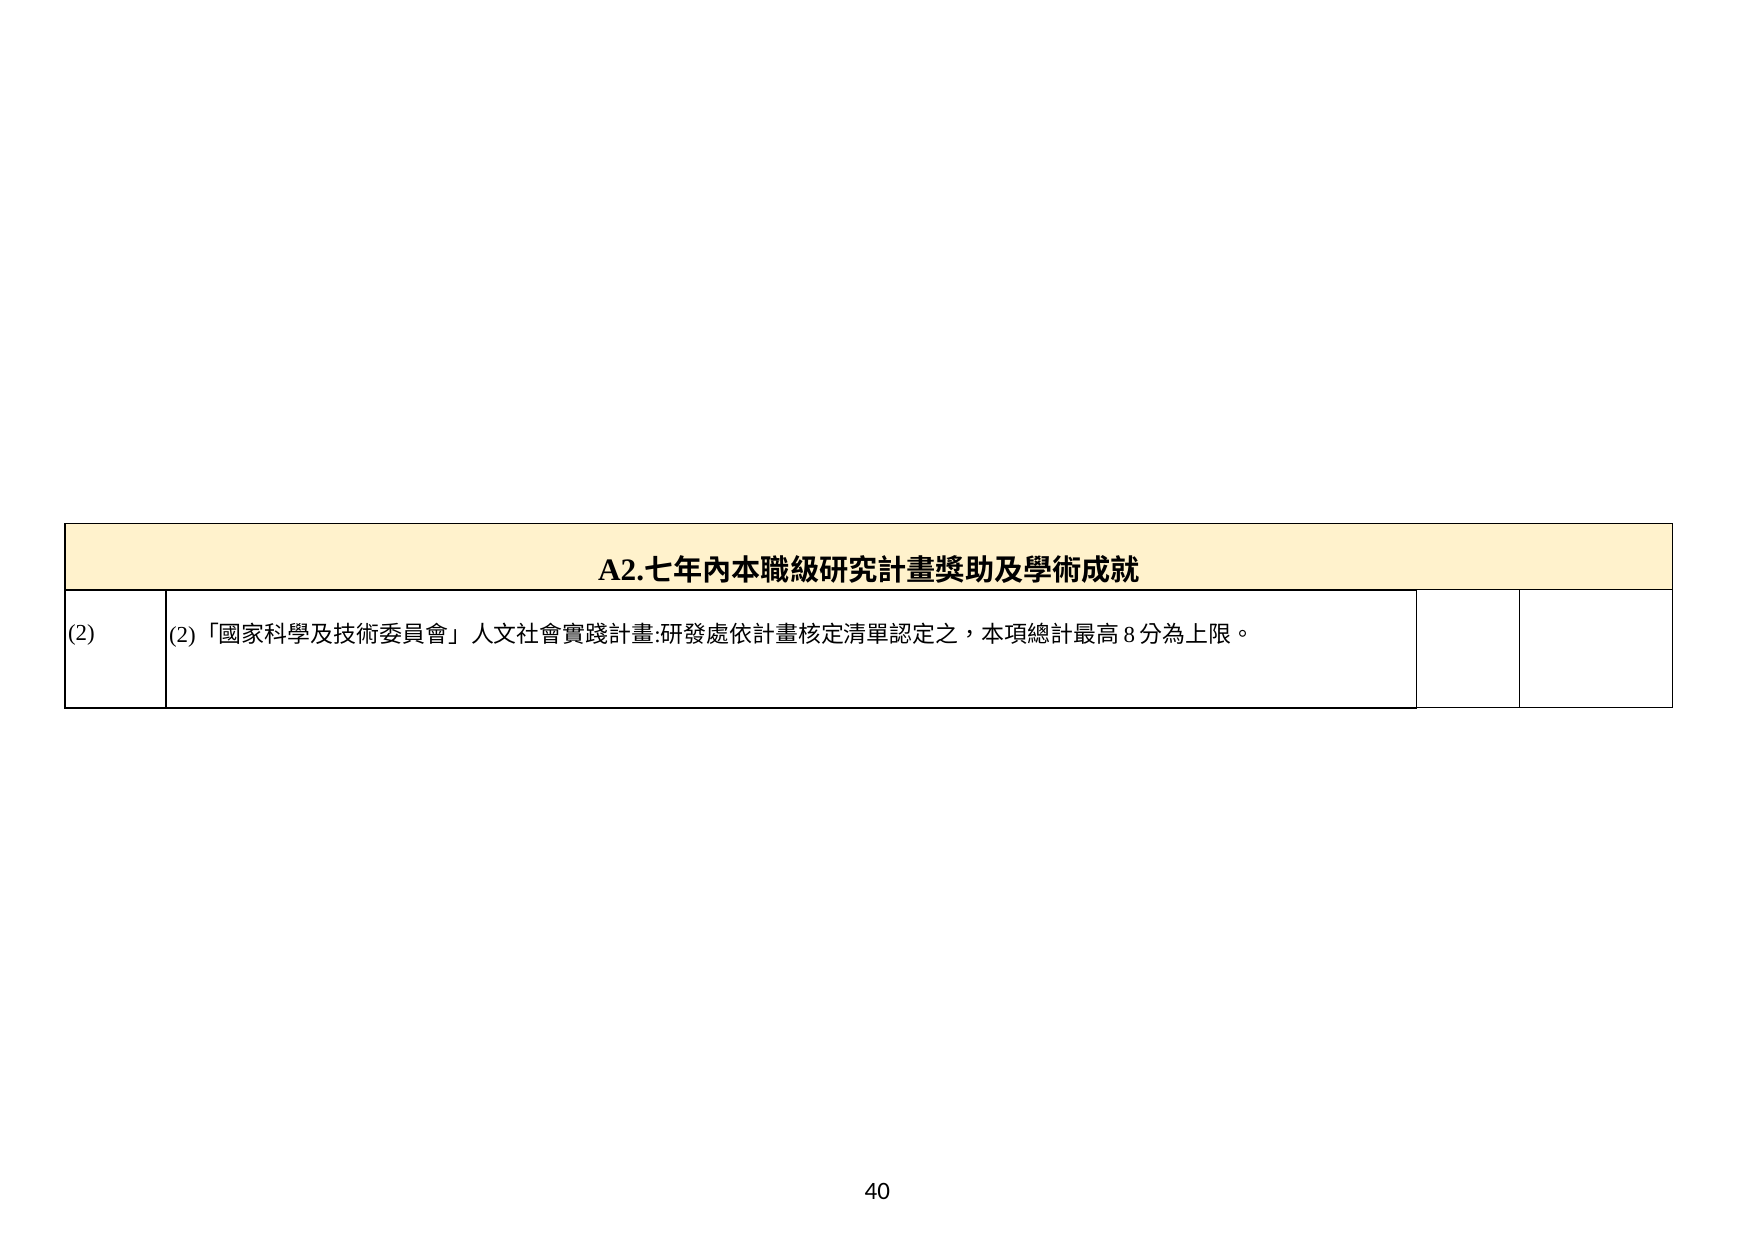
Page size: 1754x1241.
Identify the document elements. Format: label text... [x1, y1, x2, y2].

table_cell [1417, 590, 1519, 707]
table_cell (2) [66, 591, 165, 707]
table_cell (2)「國家科學及技術委員會」人文社會實踐計畫:研發處依計畫核定清單認定之，本項總計最高8分為上限。 [167, 591, 1416, 707]
table_cell [1520, 590, 1672, 707]
table_header A2.七年內本職級研究計畫獎助及學術成就 [66, 524, 1672, 589]
